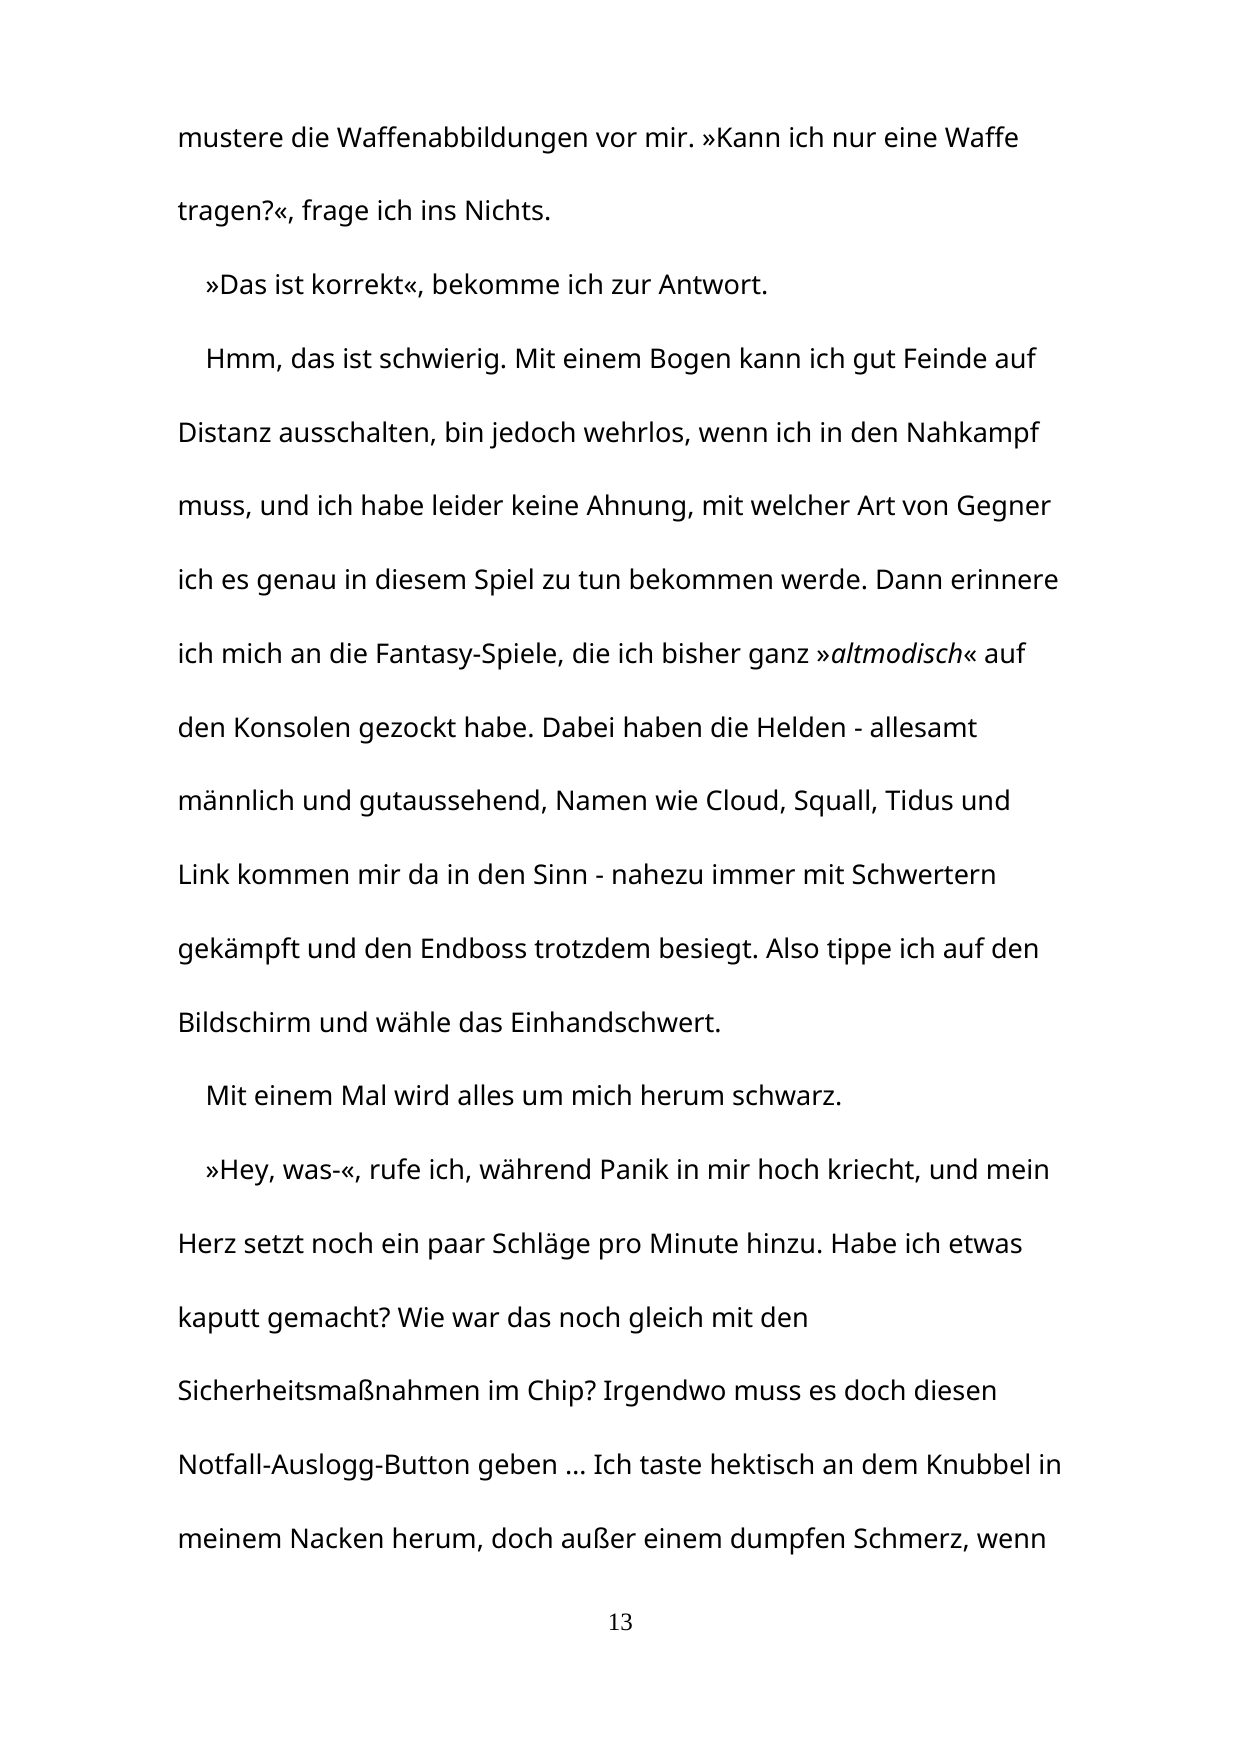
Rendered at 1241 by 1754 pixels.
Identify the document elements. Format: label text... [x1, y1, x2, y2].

text Hmm, das ist schwierig. Mit einem Bogen kann ich gut Feinde auf Distanz ausschalten, bin jedoch wehrlos, wenn ich in den Nahkampf muss, und ich habe leider keine Ahnung, mit welcher Art von Gegner ich es genau in diesem Spiel zu tun bekommen werde. Dann erinnere ich mich an die Fantasy-Spiele, die ich bisher ganz »altmodisch« auf den Konsolen gezockt habe. Dabei haben die Helden - allesamt männlich und gutaussehend, Namen wie Cloud, Squall, Tidus und Link kommen mir da in den Sinn - nahezu immer mit Schwertern gekämpft und den Endboss trotzdem besiegt. Also tippe ich auf den Bildschirm und wähle das Einhandschwert. [177, 339, 1063, 1040]
text »Hey, was-«, rufe ich, während Panik in mir hoch kriecht, und mein Herz setzt noch ein paar Schläge pro Minute hinzu. Habe ich etwas kaputt gemacht? Wie war das noch gleich mit den Sicherheitsmaßnahmen im Chip? Irgendwo muss es doch diesen Notfall-Auslogg-Button geben … Ich taste hektisch an dem Knubbel in meinem Nacken herum, doch außer einem dumpfen Schmerz, wenn [177, 1151, 1063, 1556]
text mustere die Waffenabbildungen vor mir. »Kann ich nur eine Waffe tragen?«, frage ich ins Nichts. [177, 118, 1063, 229]
text Mit einem Mal wird alles um mich herum schwarz. [177, 1077, 1063, 1114]
text »Das ist korrekt«, bekomme ich zur Antwort. [177, 266, 1063, 302]
